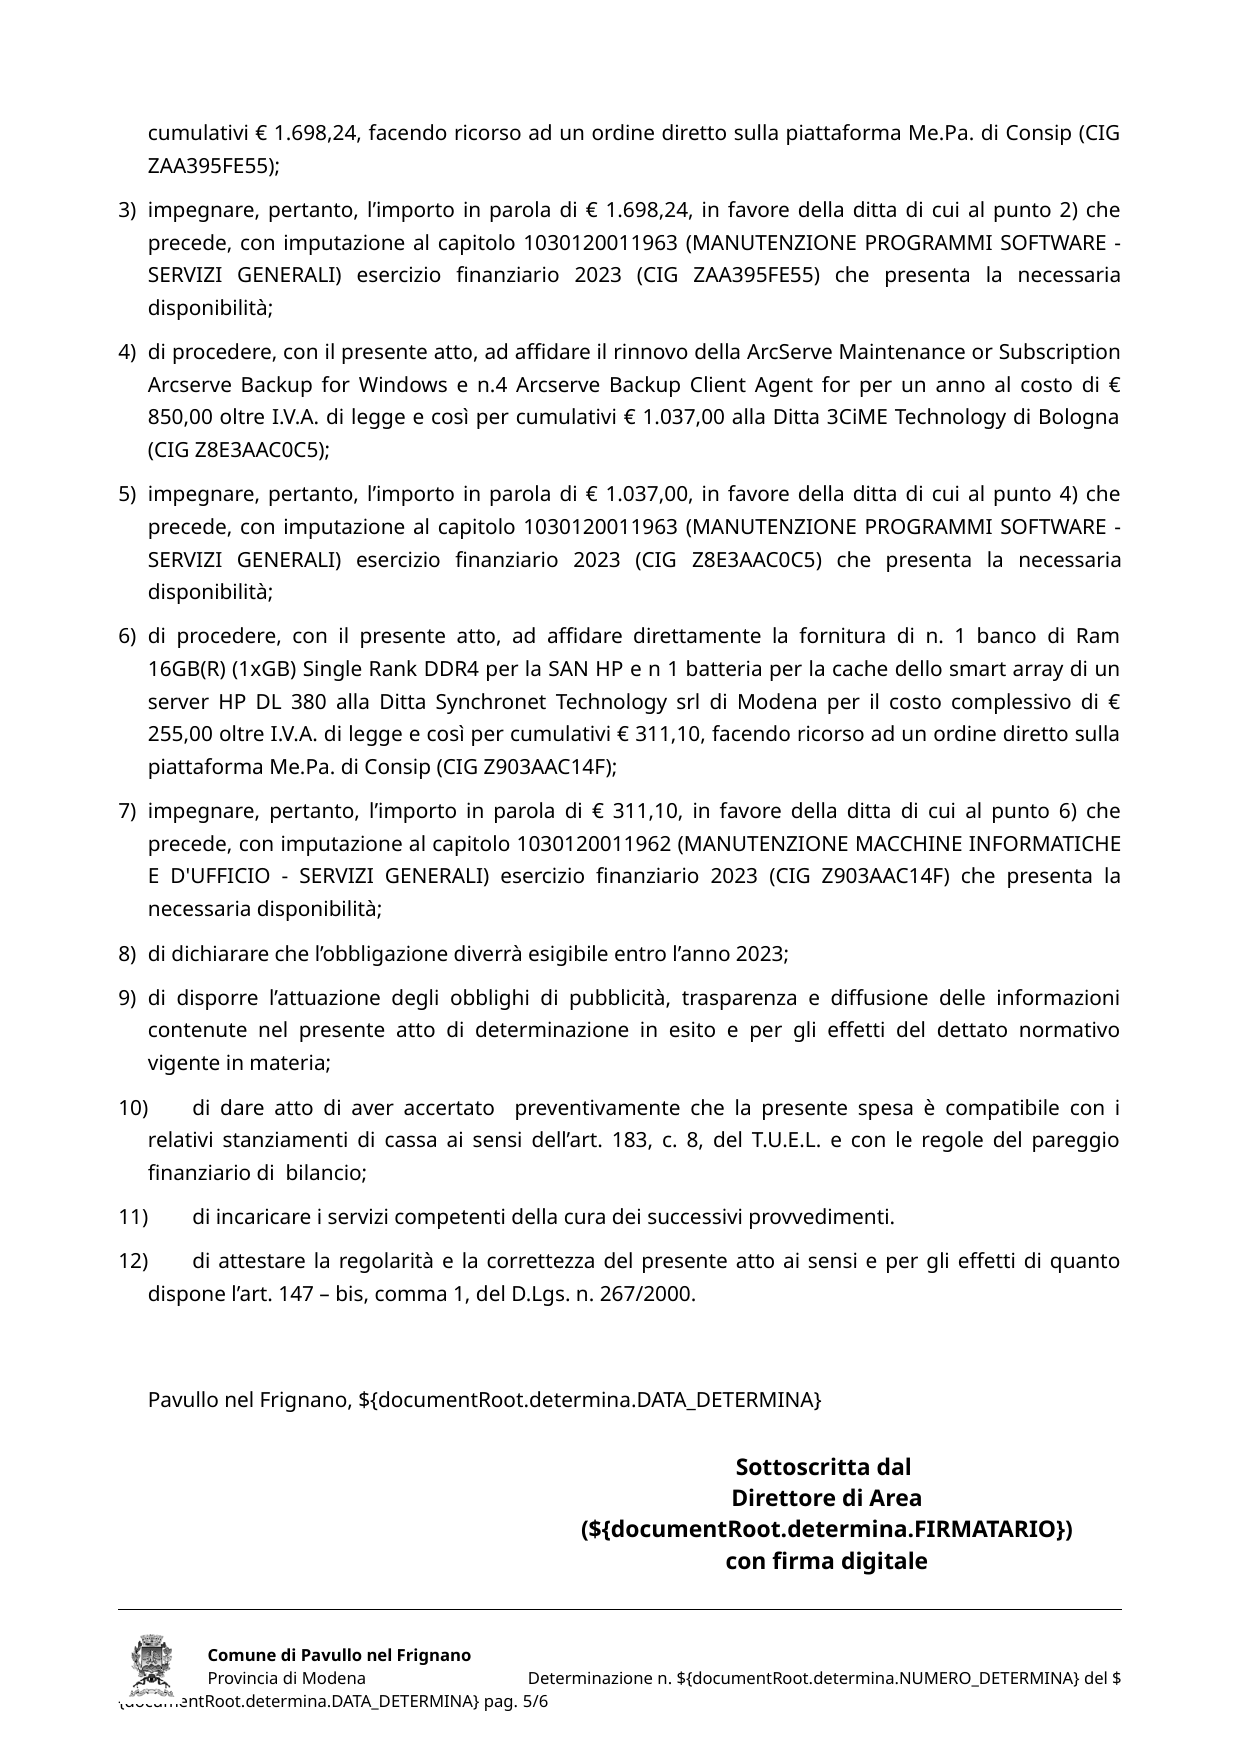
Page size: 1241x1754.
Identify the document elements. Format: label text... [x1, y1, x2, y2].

list di procedere, con il presente atto, ad affidare direttamente la fornitura di n. 1 banco di Ram 16GB(R) (1xGB) Single Rank DDR4 per la SAN HP e n 1 batteria per la cache dello smart array di un server HP DL 380 alla Ditta Synchronet Technology srl di Modena per il costo complessivo di € 255,00 oltre I.V.A. di legge e così per cumulativi € 311,10, facendo ricorso ad un ordine diretto sulla piattaforma Me.Pa. di Consip (CIG Z903AAC14F); [118, 622, 1122, 781]
list cumulativi € 1.698,24, facendo ricorso ad un ordine diretto sulla piattaforma Me.Pa. di Consip (CIG ZAA395FE55); [118, 118, 1122, 179]
list di incaricare i servizi competenti della cura dei successivi provvedimenti. [118, 1202, 1122, 1231]
list di attestare la regolarità e la correttezza del presente atto ai sensi e per gli effetti di quanto dispone l’art. 147 – bis, comma 1, del D.Lgs. n. 267/2000. [118, 1247, 1122, 1308]
text Sottoscritta dal [532, 1451, 1122, 1482]
list di disporre l’attuazione degli obblighi di pubblicità, trasparenza e diffusione delle informazioni contenute nel presente atto di determinazione in esito e per gli effetti del dettato normativo vigente in materia; [118, 983, 1122, 1077]
text Pavullo nel Frignano, ${documentRoot.determina.DATA_DETERMINA} [118, 1386, 1122, 1414]
text con firma digitale [532, 1544, 1122, 1576]
text (${documentRoot.determina.FIRMATARIO}) [532, 1513, 1122, 1544]
list di procedere, con il presente atto, ad affidare il rinnovo della ArcServe Maintenance or Subscription Arcserve Backup for Windows e n.4 Arcserve Backup Client Agent for per un anno al costo di € 850,00 oltre I.V.A. di legge e così per cumulativi € 1.037,00 alla Ditta 3CiME Technology di Bologna (CIG Z8E3AAC0C5); [118, 337, 1122, 463]
list impegnare, pertanto, l’importo in parola di € 1.037,00, in favore della ditta di cui al punto 4) che precede, con imputazione al capitolo 1030120011963 (MANUTENZIONE PROGRAMMI SOFTWARE - SERVIZI GENERALI) esercizio finanziario 2023 (CIG Z8E3AAC0C5) che presenta la necessaria disponibilità; [118, 479, 1122, 606]
list di dichiarare che l’obbligazione diverrà esigibile entro l’anno 2023; [118, 939, 1122, 967]
list impegnare, pertanto, l’importo in parola di € 311,10, in favore della ditta di cui al punto 6) che precede, con imputazione al capitolo 1030120011962 (MANUTENZIONE MACCHINE INFORMATICHE E D'UFFICIO - SERVIZI GENERALI) esercizio finanziario 2023 (CIG Z903AAC14F) che presenta la necessaria disponibilità; [118, 796, 1122, 923]
text Direttore di Area [532, 1482, 1122, 1513]
picture [120, 1631, 183, 1704]
list di dare atto di aver accertato preventivamente che la presente spesa è compatibile con i relativi stanziamenti di cassa ai sensi dell’art. 183, c. 8, del T.U.E.L. e con le regole del pareggio finanziario di bilancio; [118, 1093, 1122, 1186]
list impegnare, pertanto, l’importo in parola di € 1.698,24, in favore della ditta di cui al punto 2) che precede, con imputazione al capitolo 1030120011963 (MANUTENZIONE PROGRAMMI SOFTWARE - SERVIZI GENERALI) esercizio finanziario 2023 (CIG ZAA395FE55) che presenta la necessaria disponibilità; [118, 195, 1122, 321]
